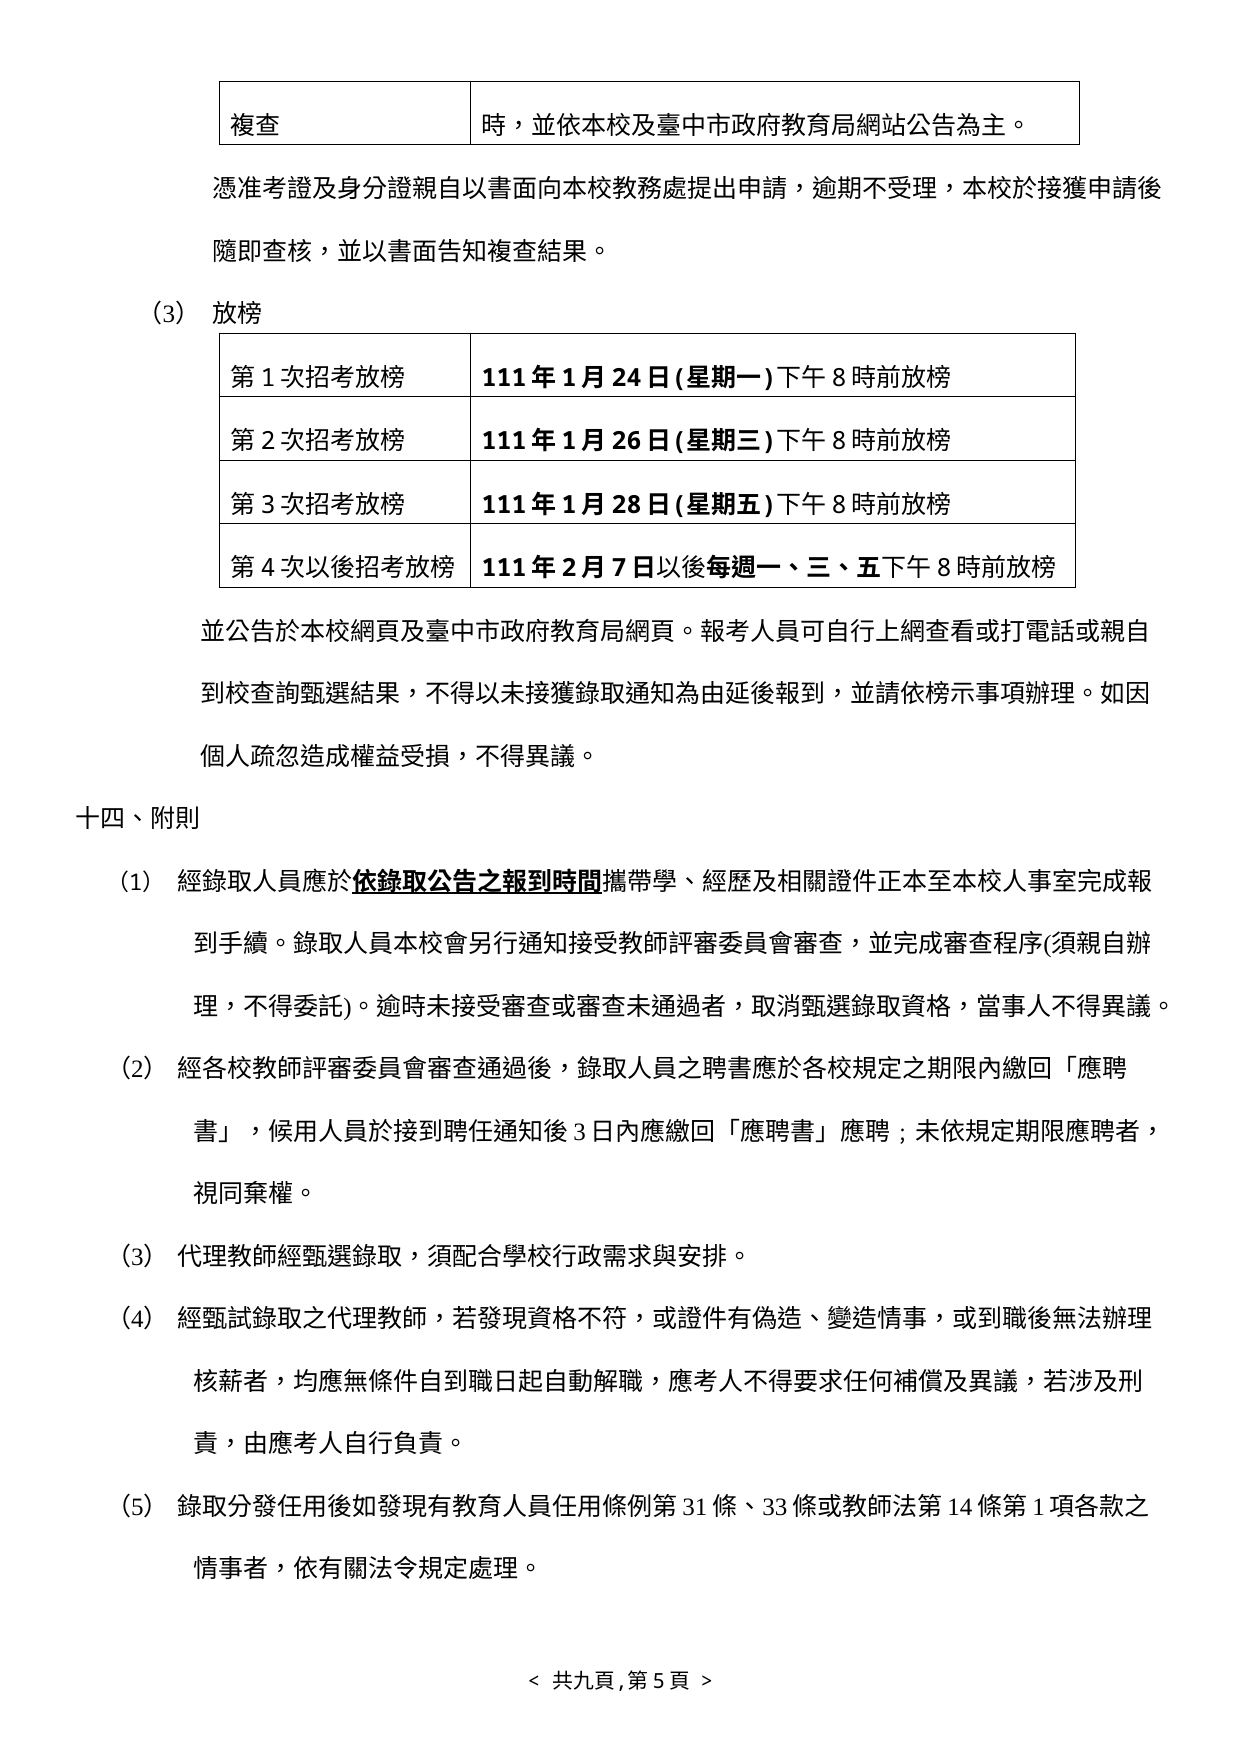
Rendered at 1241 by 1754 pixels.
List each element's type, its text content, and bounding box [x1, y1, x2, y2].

text 憑准考證及身分證親自以書面向本校教務處提出申請，逾期不受理，本校於接獲申請後隨即查核，並以書面告知複查結果。 [212, 145, 1165, 270]
table_cell 時，並依本校及臺中市政府教育局網站公告為主。 [471, 82, 1079, 144]
table_cell 第2次招考放榜 [220, 397, 470, 460]
list 放榜 [137, 270, 1165, 333]
text 並公告於本校網頁及臺中市政府教育局網頁。報考人員可自行上網查看或打電話或親自到校查詢甄選結果，不得以未接獲錄取通知為由延後報到，並請依榜示事項辦理。如因個人疏忽造成權益受損，不得異議。 [200, 588, 1165, 775]
table_header 第1次招考放榜 [220, 334, 470, 396]
list 代理教師經甄選錄取，須配合學校行政需求與安排。 [106, 1213, 1165, 1275]
table_cell 111年2月7日以後每週一、三、五下午8時前放榜 [471, 524, 1075, 587]
table_cell 第3次招考放榜 [220, 461, 470, 523]
table_cell 複查 [220, 82, 470, 144]
text 十四、附則 [75, 775, 1165, 838]
list 經各校教師評審委員會審查通過後，錄取人員之聘書應於各校規定之期限內繳回「應聘書」，候用人員於接到聘任通知後3日內應繳回「應聘書」應聘﹔未依規定期限應聘者，視同棄權。 [106, 1025, 1165, 1213]
table_header 111年1月24日(星期一)下午8時前放榜 [471, 334, 1075, 396]
table_cell 111年1月28日(星期五)下午8時前放榜 [471, 461, 1075, 523]
list 錄取分發任用後如發現有教育人員任用條例第31條、33條或教師法第14條第1項各款之情事者，依有關法令規定處理。 [106, 1463, 1165, 1588]
table_cell 第4次以後招考放榜 [220, 524, 470, 587]
list 經錄取人員應於依錄取公告之報到時間攜帶學、經歷及相關證件正本至本校人事室完成報到手續。錄取人員本校會另行通知接受教師評審委員會審查，並完成審查程序(須親自辦理，不得委託)。逾時未接受審查或審查未通過者，取消甄選錄取資格，當事人不得異議。 [106, 838, 1165, 1025]
list 經甄試錄取之代理教師，若發現資格不符，或證件有偽造、變造情事，或到職後無法辦理核薪者，均應無條件自到職日起自動解職，應考人不得要求任何補償及異議，若涉及刑責，由應考人自行負責。 [106, 1275, 1165, 1463]
table_cell 111年1月26日(星期三)下午8時前放榜 [471, 397, 1075, 460]
